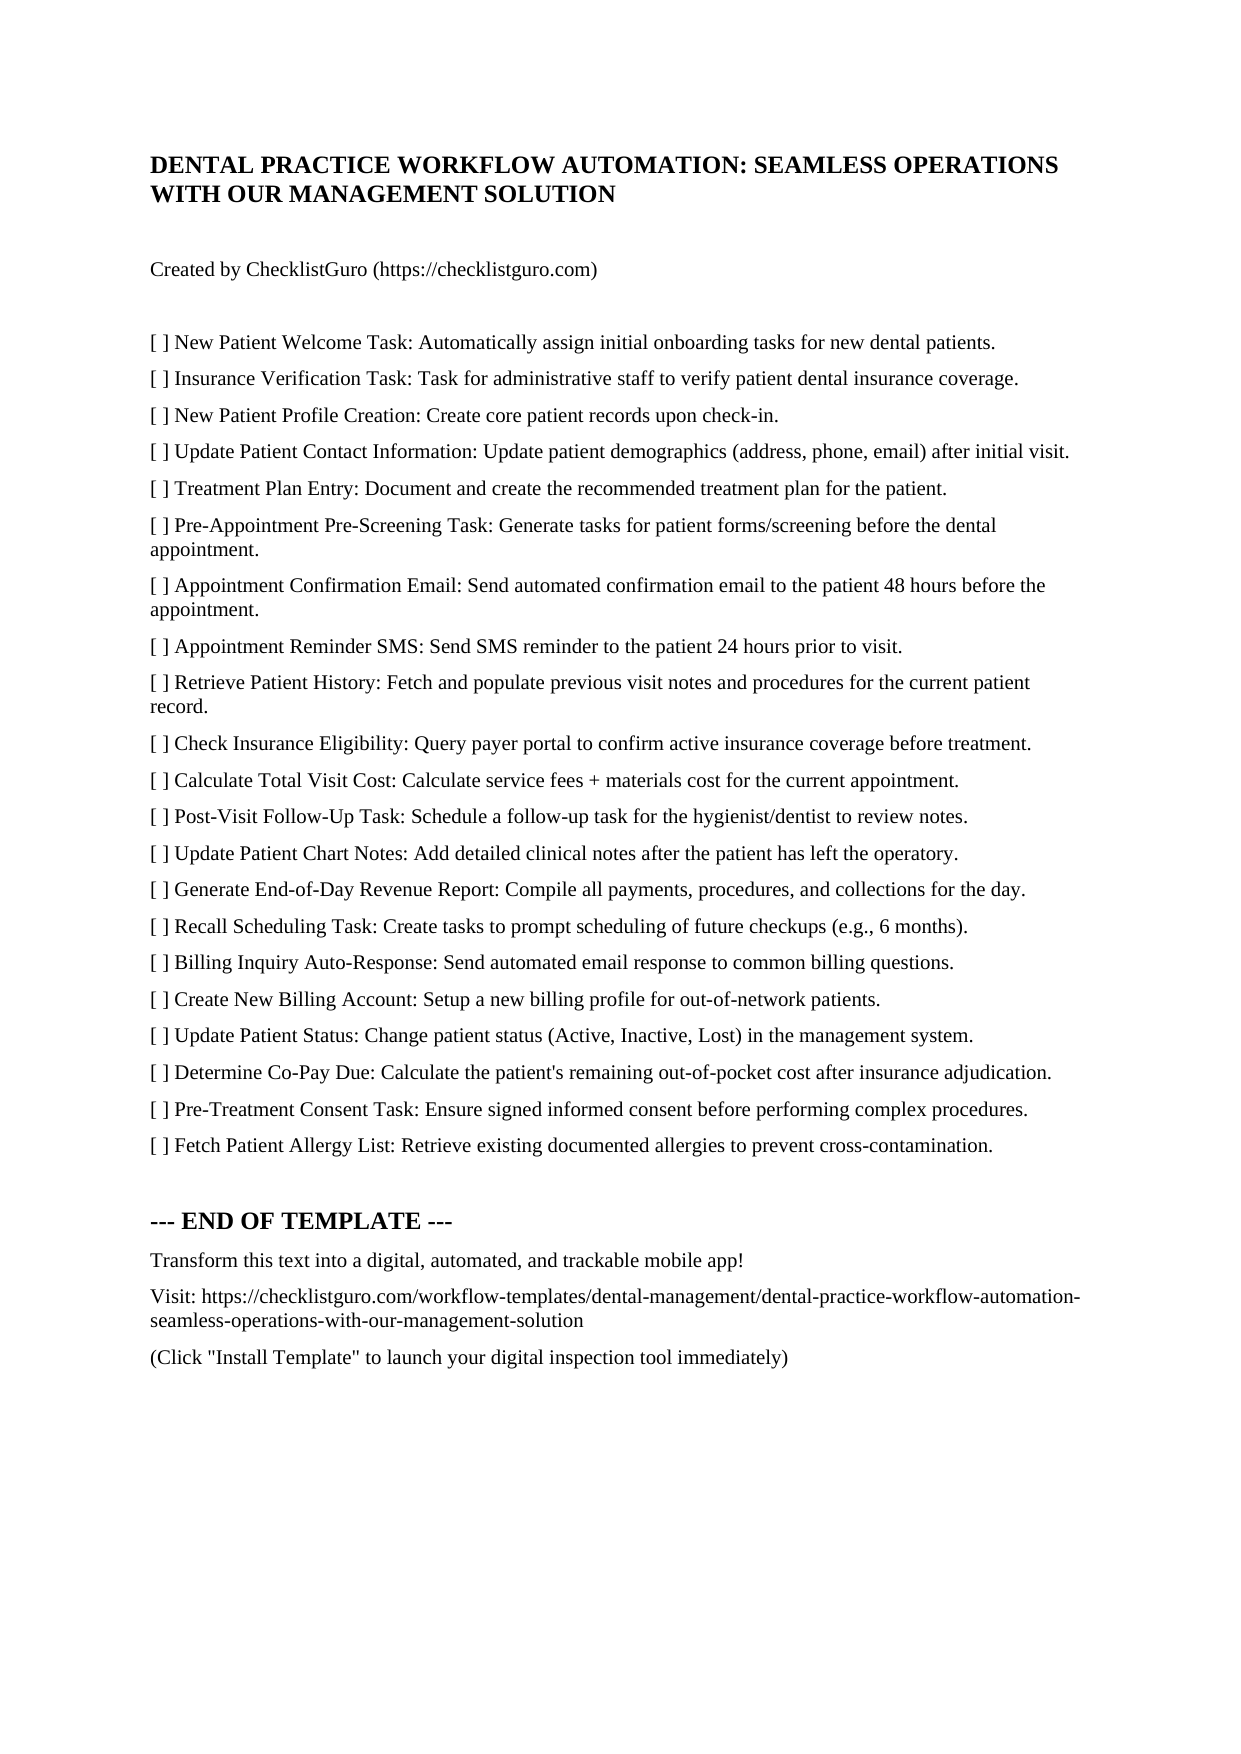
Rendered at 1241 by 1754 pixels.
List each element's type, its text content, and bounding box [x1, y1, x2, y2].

text [ ] Insurance Verification Task: Task for administrative staff to verify patient dental insurance coverage. [150, 366, 1090, 390]
text [ ] Update Patient Status: Change patient status (Active, Inactive, Lost) in the management system. [150, 1023, 1090, 1047]
text [ ] Create New Billing Account: Setup a new billing profile for out-of-network patients. [150, 987, 1090, 1011]
text [ ] Treatment Plan Entry: Document and create the recommended treatment plan for the patient. [150, 476, 1090, 500]
text [ ] New Patient Profile Creation: Create core patient records upon check-in. [150, 403, 1090, 427]
text [ ] Billing Inquiry Auto-Response: Send automated email response to common billing questions. [150, 950, 1090, 974]
text Visit: https://checklistguro.com/workflow-templates/dental-management/dental-practice-workflow-automation-seamless-operations-with-our-management-solution [150, 1284, 1090, 1332]
text [ ] Post-Visit Follow-Up Task: Schedule a follow-up task for the hygienist/dentist to review notes. [150, 804, 1090, 828]
text [ ] Update Patient Chart Notes: Add detailed clinical notes after the patient has left the operatory. [150, 841, 1090, 865]
text DENTAL PRACTICE WORKFLOW AUTOMATION: SEAMLESS OPERATIONS WITH OUR MANAGEMENT SOLUTION [150, 150, 1090, 207]
text [ ] Fetch Patient Allergy List: Retrieve existing documented allergies to prevent cross-contamination. [150, 1133, 1090, 1157]
text [ ] Generate End-of-Day Revenue Report: Compile all payments, procedures, and collections for the day. [150, 877, 1090, 901]
text [ ] Pre-Appointment Pre-Screening Task: Generate tasks for patient forms/screening before the dental appointment. [150, 512, 1090, 561]
text [ ] Recall Scheduling Task: Create tasks to prompt scheduling of future checkups (e.g., 6 months). [150, 914, 1090, 938]
text [ ] Determine Co-Pay Due: Calculate the patient's remaining out-of-pocket cost after insurance adjudication. [150, 1060, 1090, 1084]
text Created by ChecklistGuro (https://checklistguro.com) [150, 257, 1090, 281]
text [ ] Check Insurance Eligibility: Query payer portal to confirm active insurance coverage before treatment. [150, 731, 1090, 755]
text [ ] Pre-Treatment Consent Task: Ensure signed informed consent before performing complex procedures. [150, 1097, 1090, 1121]
text [ ] Update Patient Contact Information: Update patient demographics (address, phone, email) after initial visit. [150, 439, 1090, 463]
text [ ] Calculate Total Visit Cost: Calculate service fees + materials cost for the current appointment. [150, 767, 1090, 792]
text Transform this text into a digital, automated, and trackable mobile app! [150, 1247, 1090, 1272]
text (Click "Install Template" to launch your digital inspection tool immediately) [150, 1345, 1090, 1369]
text [ ] Appointment Reminder SMS: Send SMS reminder to the patient 24 hours prior to visit. [150, 634, 1090, 658]
text --- END OF TEMPLATE --- [150, 1206, 1090, 1235]
text [ ] Retrieve Patient History: Fetch and populate previous visit notes and procedures for the current patient record. [150, 670, 1090, 718]
text [ ] New Patient Welcome Task: Automatically assign initial onboarding tasks for new dental patients. [150, 330, 1090, 354]
text [ ] Appointment Confirmation Email: Send automated confirmation email to the patient 48 hours before the appointment. [150, 573, 1090, 621]
